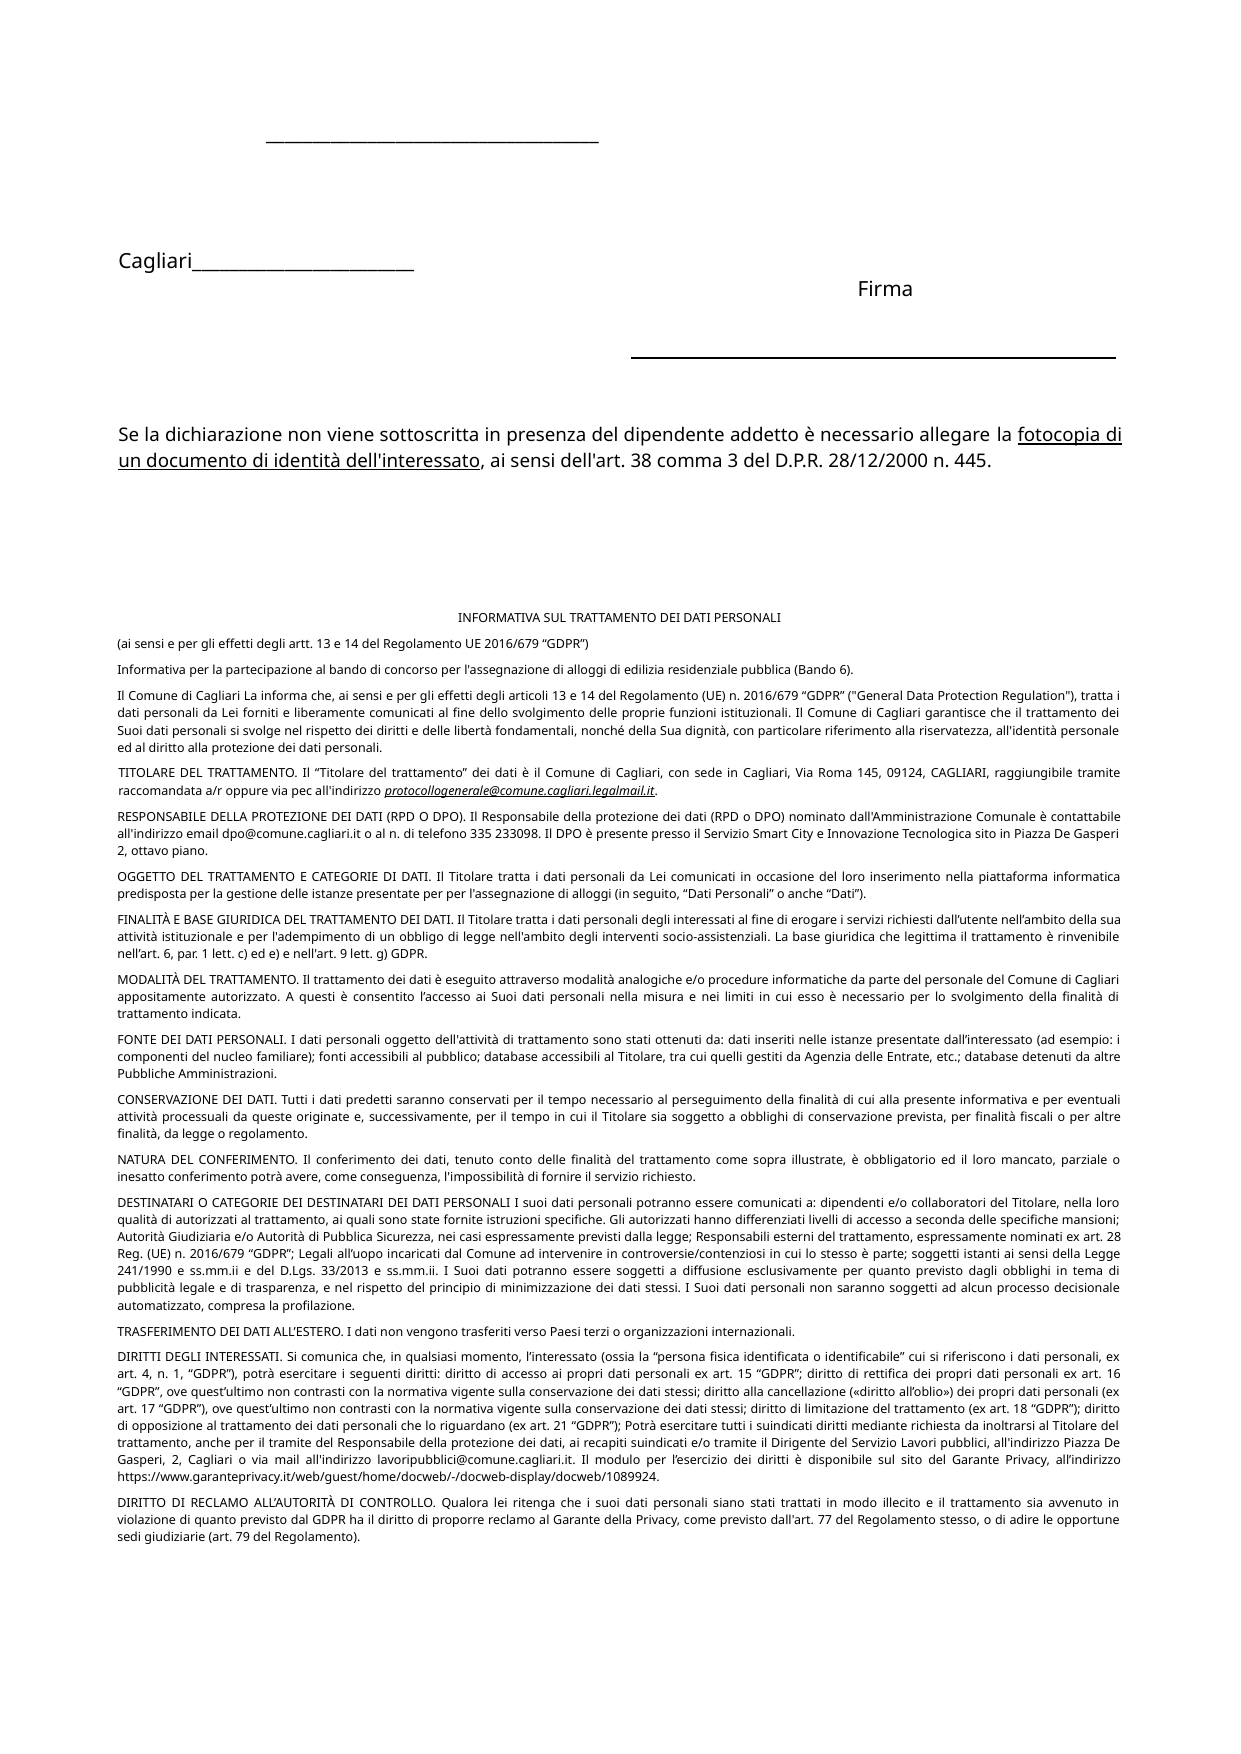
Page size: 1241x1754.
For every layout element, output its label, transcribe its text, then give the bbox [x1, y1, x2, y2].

text FINALITÀ E BASE GIURIDICA DEL TRATTAMENTO DEI DATI. Il Titolare tratta i dati personali degli interessati al fine di erogare i servizi richiesti dall’utente nell’ambito della sua attività istituzionale e per l'adempimento di un obbligo di legge nell'ambito degli interventi socio-assistenziali. La base giuridica che legittima il trattamento è rinvenibile nell’art. 6, par. 1 lett. c) ed e) e nell'art. 9 lett. g) GDPR. [117, 911, 1122, 962]
text Se la dichiarazione non viene sottoscritta in presenza del dipendente addetto è necessario allegare la fotocopia di un documento di identità dell'interessato, ai sensi dell'art. 38 comma 3 del D.P.R. 28/12/2000 n. 445. [118, 422, 1122, 473]
text MODALITÀ DEL TRATTAMENTO. Il trattamento dei dati è eseguito attraverso modalità analogiche e/o procedure informatiche da parte del personale del Comune di Cagliari appositamente autorizzato. A questi è consentito l’accesso ai Suoi dati personali nella misura e nei limiti in cui esso è necessario per lo svolgimento della finalità di trattamento indicata. [117, 971, 1122, 1022]
text OGGETTO DEL TRATTAMENTO E CATEGORIE DI DATI. Il Titolare tratta i dati personali da Lei comunicati in occasione del loro inserimento nella piattaforma informatica predisposta per la gestione delle istanze presentate per per l'assegnazione di alloggi (in seguito, “Dati Personali” o anche “Dati”). [117, 868, 1122, 902]
text TRASFERIMENTO DEI DATI ALL’ESTERO. I dati non vengono trasferiti verso Paesi terzi o organizzazioni internazionali. [117, 1323, 1122, 1340]
text DIRITTI DEGLI INTERESSATI. Si comunica che, in qualsiasi momento, l’interessato (ossia la “persona fisica identificata o identificabile” cui si riferiscono i dati personali, ex art. 4, n. 1, “GDPR”), potrà esercitare i seguenti diritti: diritto di accesso ai propri dati personali ex art. 15 “GDPR”; diritto di rettifica dei propri dati personali ex art. 16 “GDPR”, ove quest’ultimo non contrasti con la normativa vigente sulla conservazione dei dati stessi; diritto alla cancellazione («diritto all’oblio») dei propri dati personali (ex art. 17 “GDPR”), ove quest’ultimo non contrasti con la normativa vigente sulla conservazione dei dati stessi; diritto di limitazione del trattamento (ex art. 18 “GDPR”); diritto di opposizione al trattamento dei dati personali che lo riguardano (ex art. 21 “GDPR”); Potrà esercitare tutti i suindicati diritti mediante richiesta da inoltrarsi al Titolare del trattamento, anche per il tramite del Responsabile della protezione dei dati, ai recapiti suindicati e/o tramite il Dirigente del Servizio Lavori pubblici, all'indirizzo Piazza De Gasperi, 2, Cagliari o via mail all'indirizzo lavoripubblici@comune.cagliari.it. Il modulo per l’esercizio dei diritti è disponibile sul sito del Garante Privacy, all’indirizzo https://www.garanteprivacy.it/web/guest/home/docweb/-/docweb-display/docweb/1089924. [117, 1348, 1122, 1485]
text ____________________________________ [118, 118, 1122, 147]
text (ai sensi e per gli effetti degli artt. 13 e 14 del Regolamento UE 2016/679 “GDPR”) [117, 636, 1122, 653]
text DESTINATARI O CATEGORIE DEI DESTINATARI DEI DATI PERSONALI I suoi dati personali potranno essere comunicati a: dipendenti e/o collaboratori del Titolare, nella loro qualità di autorizzati al trattamento, ai quali sono state fornite istruzioni specifiche. Gli autorizzati hanno differenziati livelli di accesso a seconda delle specifiche mansioni; Autorità Giudiziaria e/o Autorità di Pubblica Sicurezza, nei casi espressamente previsti dalla legge; Responsabili esterni del trattamento, espressamente nominati ex art. 28 Reg. (UE) n. 2016/679 “GDPR”; Legali all’uopo incaricati dal Comune ad intervenire in controversie/contenziosi in cui lo stesso è parte; soggetti istanti ai sensi della Legge 241/1990 e ss.mm.ii e del D.Lgs. 33/2013 e ss.mm.ii. I Suoi dati potranno essere soggetti a diffusione esclusivamente per quanto previsto dagli obblighi in tema di pubblicità legale e di trasparenza, e nel rispetto del principio di minimizzazione dei dati stessi. I Suoi dati personali non saranno soggetti ad alcun processo decisionale automatizzato, compresa la profilazione. [117, 1194, 1122, 1314]
text INFORMATIVA SUL TRATTAMENTO DEI DATI PERSONALI [117, 609, 1122, 627]
text Cagliari________________________ [118, 246, 1122, 274]
text Il Comune di Cagliari La informa che, ai sensi e per gli effetti degli articoli 13 e 14 del Regolamento (UE) n. 2016/679 “GDPR” ("General Data Protection Regulation"), tratta i dati personali da Lei forniti e liberamente comunicati al fine dello svolgimento delle proprie funzioni istituzionali. Il Comune di Cagliari garantisce che il trattamento dei Suoi dati personali si svolge nel rispetto dei diritti e delle libertà fondamentali, nonché della Sua dignità, con particolare riferimento alla riservatezza, all'identità personale ed al diritto alla protezione dei dati personali. [117, 687, 1122, 756]
text Informativa per la partecipazione al bando di concorso per l'assegnazione di alloggi di edilizia residenziale pubblica (Bando 6). [117, 661, 1122, 678]
text TITOLARE DEL TRATTAMENTO. Il “Titolare del trattamento” dei dati è il Comune di Cagliari, con sede in Cagliari, Via Roma 145, 09124, CAGLIARI, raggiungibile tramite raccomandata a/r oppure via pec all'indirizzo protocollogenerale@comune.cagliari.legalmail.it. [118, 764, 1122, 799]
text Firma [857, 274, 1122, 303]
text FONTE DEI DATI PERSONALI. I dati personali oggetto dell'attività di trattamento sono stati ottenuti da: dati inseriti nelle istanze presentate dall’interessato (ad esempio: i componenti del nucleo familiare); fonti accessibili al pubblico; database accessibili al Titolare, tra cui quelli gestiti da Agenzia delle Entrate, etc.; database detenuti da altre Pubbliche Amministrazioni. [117, 1031, 1122, 1082]
text NATURA DEL CONFERIMENTO. Il conferimento dei dati, tenuto conto delle finalità del trattamento come sopra illustrate, è obbligatorio ed il loro mancato, parziale o inesatto conferimento potrà avere, come conseguenza, l'impossibilità di fornire il servizio richiesto. [117, 1151, 1122, 1185]
text DIRITTO DI RECLAMO ALL’AUTORITÀ DI CONTROLLO. Qualora lei ritenga che i suoi dati personali siano stati trattati in modo illecito e il trattamento sia avvenuto in violazione di quanto previsto dal GDPR ha il diritto di proporre reclamo al Garante della Privacy, come previsto dall'art. 77 del Regolamento stesso, o di adire le opportune sedi giudiziarie (art. 79 del Regolamento). [117, 1494, 1122, 1545]
text CONSERVAZIONE DEI DATI. Tutti i dati predetti saranno conservati per il tempo necessario al perseguimento della finalità di cui alla presente informativa e per eventuali attività processuali da queste originate e, successivamente, per il tempo in cui il Titolare sia soggetto a obblighi di conservazione prevista, per finalità fiscali o per altre finalità, da legge o regolamento. [117, 1091, 1122, 1142]
text RESPONSABILE DELLA PROTEZIONE DEI DATI (RPD O DPO). Il Responsabile della protezione dei dati (RPD o DPO) nominato dall'Amministrazione Comunale è contattabile all'indirizzo email dpo@comune.cagliari.it o al n. di telefono 335 233098. Il DPO è presente presso il Servizio Smart City e Innovazione Tecnologica sito in Piazza De Gasperi 2, ottavo piano. [117, 808, 1122, 859]
